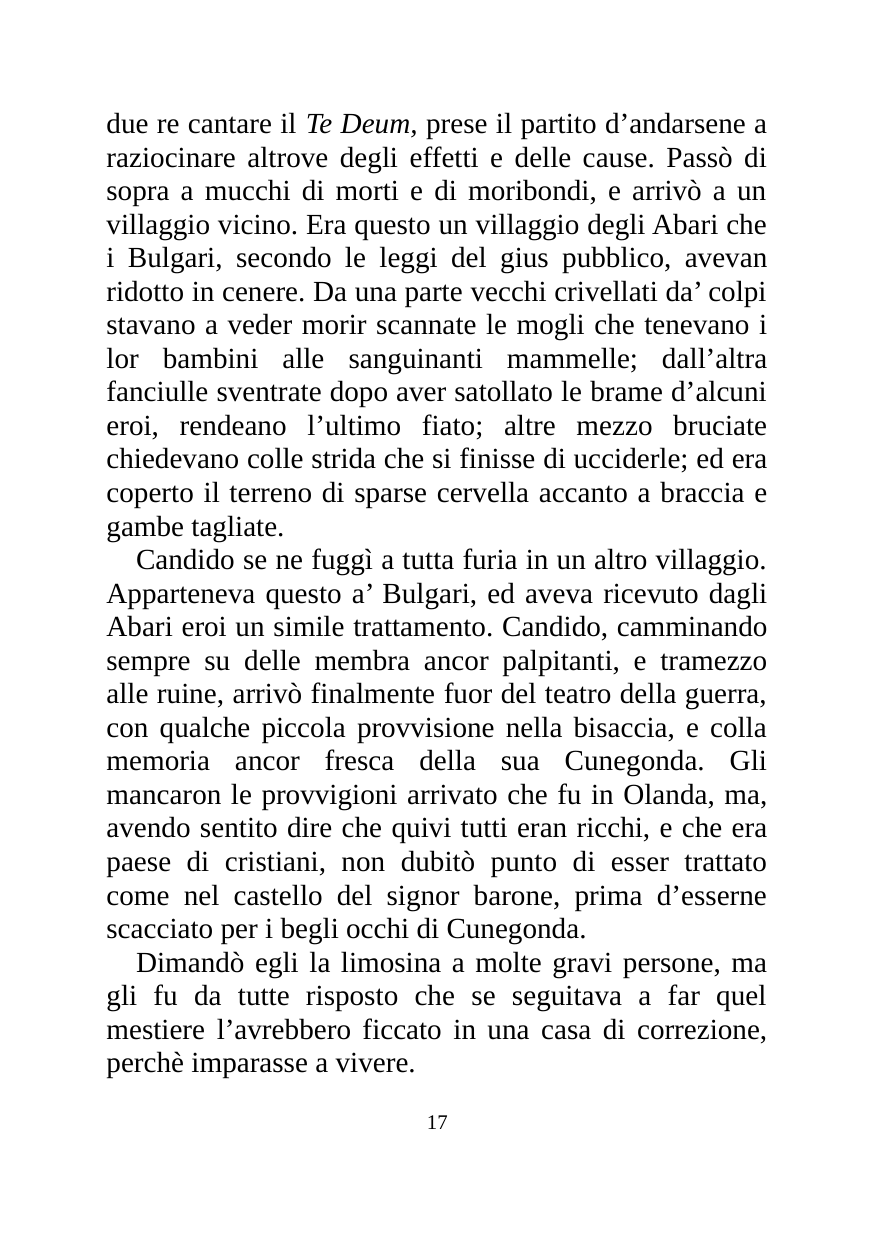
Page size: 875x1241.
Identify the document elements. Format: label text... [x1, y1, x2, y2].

text Candido se ne fuggì a tutta furia in un altro villaggio. Apparteneva questo a’ Bulgari, ed aveva ricevuto dagli Abari eroi un simile trattamento. Candido, camminando sempre su delle membra ancor palpitanti, e tramezzo alle ruine, arrivò finalmente fuor del teatro della guerra, con qualche piccola provvisione nella bisaccia, e colla memoria ancor fresca della sua Cunegonda. Gli mancaron le provvigioni arrivato che fu in Olanda, ma, avendo sentito dire che quivi tutti eran ricchi, e che era paese di cristiani, non dubitò punto di esser trattato come nel castello del signor barone, prima d’esserne scacciato per i begli occhi di Cunegonda. [106, 542, 768, 945]
text Dimandò egli la limosina a molte gravi persone, ma gli fu da tutte risposto che se seguitava a far quel mestiere l’avrebbero ficcato in una casa di correzione, perchè imparasse a vivere. [106, 945, 768, 1079]
text due re cantare il Te Deum, prese il partito d’andarsene a raziocinare altrove degli effetti e delle cause. Passò di sopra a mucchi di morti e di moribondi, e arrivò a un villaggio vicino. Era questo un villaggio degli Abari che i Bulgari, secondo le leggi del gius pubblico, avevan ridotto in cenere. Da una parte vecchi crivellati da’ colpi stavano a veder morir scannate le mogli che tenevano i lor bambini alle sanguinanti mammelle; dall’altra fanciulle sventrate dopo aver satollato le brame d’alcuni eroi, rendeano l’ultimo fiato; altre mezzo bruciate chiedevano colle strida che si finisse di ucciderle; ed era coperto il terreno di sparse cervella accanto a braccia e gambe tagliate. [106, 106, 768, 542]
